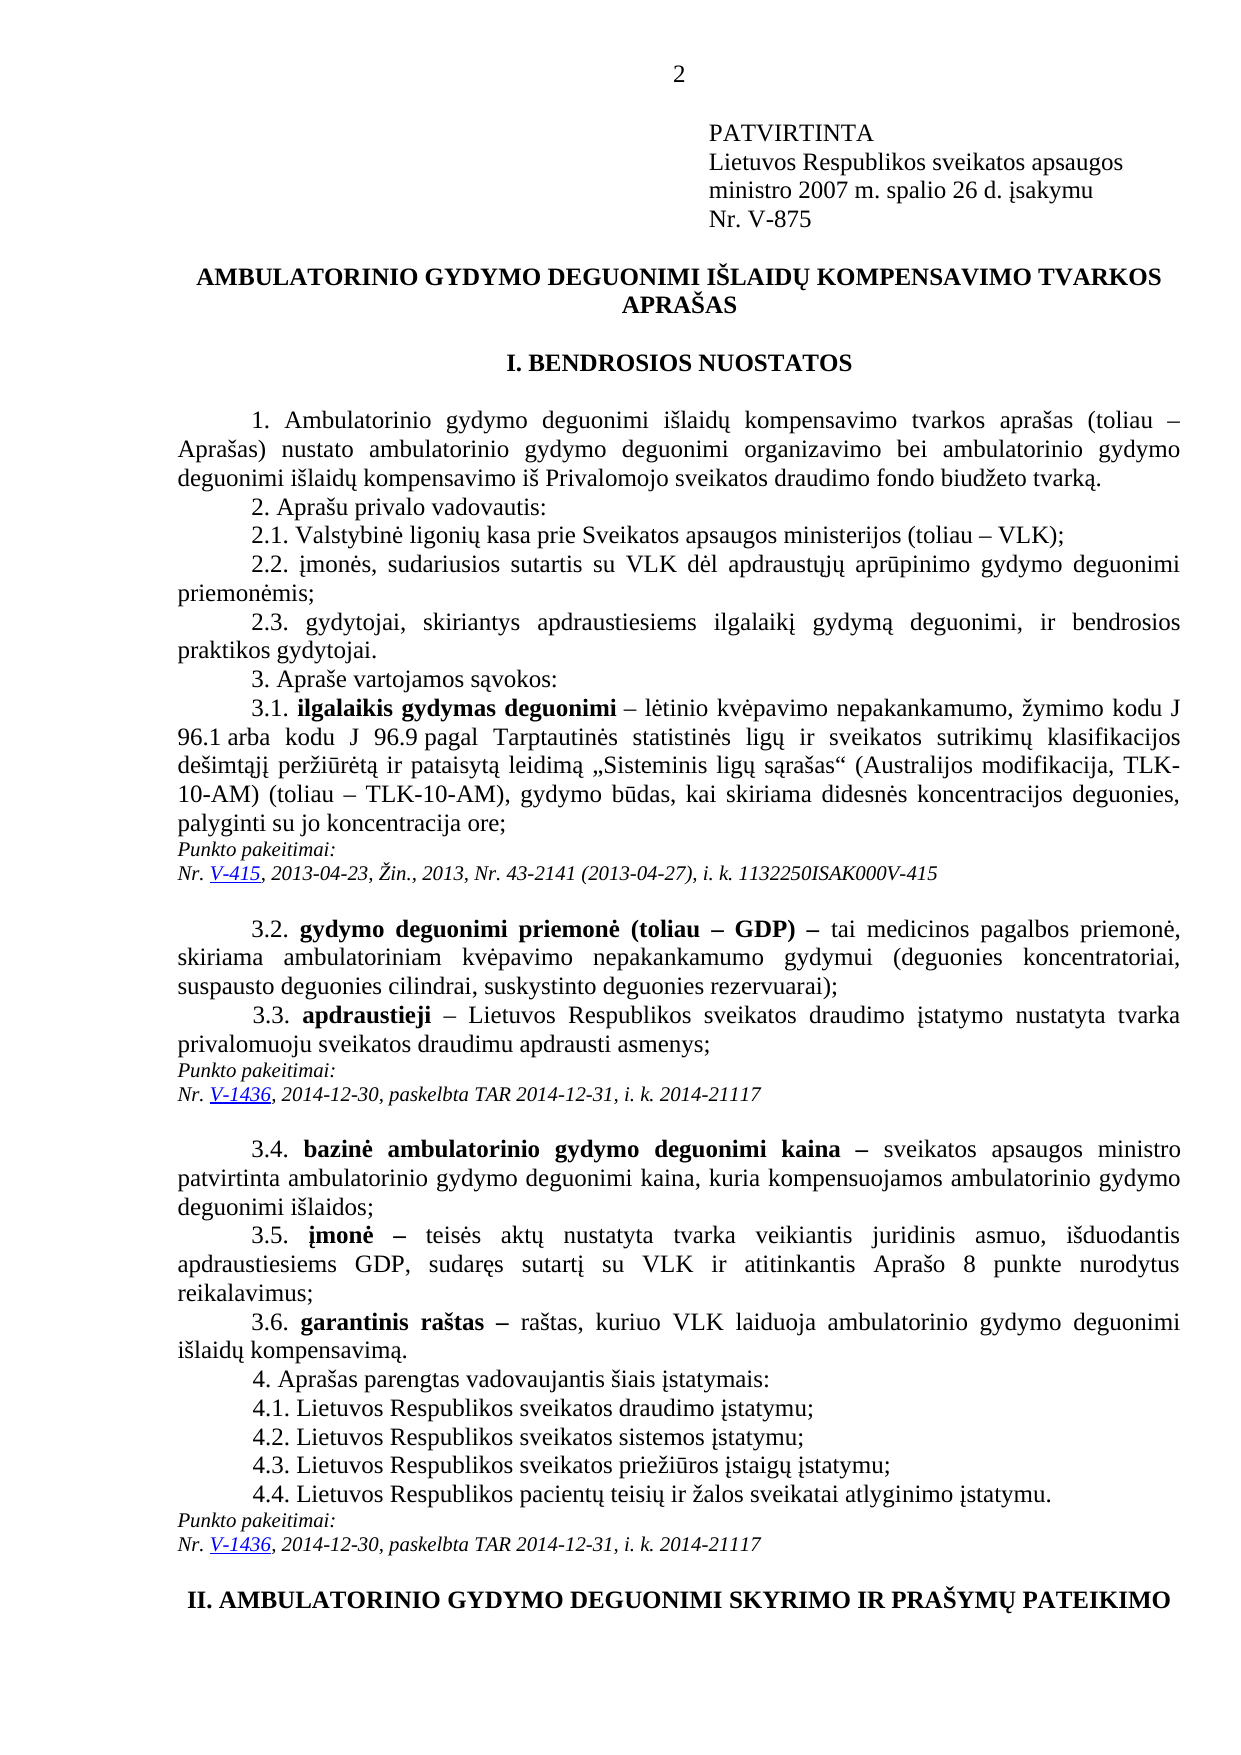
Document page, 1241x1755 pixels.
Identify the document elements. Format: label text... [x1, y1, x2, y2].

text Punkto pakeitimai: [177, 1508, 1181, 1532]
text II. AMBULATORINIO GYDYMO DEGUONIMI SKYRIMO IR PRAŠYMŲ PATEIKIMO [177, 1585, 1181, 1614]
text 3.2. gydymo deguonimi priemonė (toliau – GDP) – tai medicinos pagalbos priemonė, skiriama ambulatoriniam kvėpavimo nepakankamumo gydymui (deguonies koncentratoriai, suspausto deguonies cilindrai, suskystinto deguonies rezervuarai); [177, 914, 1181, 1000]
text ministro 2007 m. spalio 26 d. įsakymu [177, 176, 1181, 204]
text Punkto pakeitimai: [177, 1057, 1181, 1082]
text 3.4. bazinė ambulatorinio gydymo deguonimi kaina – sveikatos apsaugos ministro patvirtinta ambulatorinio gydymo deguonimi kaina, kuria kompensuojamos ambulatorinio gydymo deguonimi išlaidos; [177, 1134, 1181, 1221]
text I. BENDROSIOS NUOSTATOS [177, 348, 1181, 377]
text 3.1. ilgalaikis gydymas deguonimi – lėtinio kvėpavimo nepakankamumo, žymimo kodu J 96.1 arba kodu J 96.9 pagal Tarptautinės statistinės ligų ir sveikatos sutrikimų klasifikacijos dešimtąjį peržiūrėtą ir pataisytą leidimą „Sisteminis ligų sąrašas“ (Australijos modifikacija, TLK-10-AM) (toliau – TLK-10-AM), gydymo būdas, kai skiriama didesnės koncentracijos deguonies, palyginti su jo koncentracija ore; [177, 693, 1181, 837]
text 4. Aprašas parengtas vadovaujantis šiais įstatymais: [177, 1364, 1181, 1393]
text 3.6. garantinis raštas – raštas, kuriuo VLK laiduoja ambulatorinio gydymo deguonimi išlaidų kompensavimą. [177, 1307, 1181, 1364]
text AMBULATORINIO GYDYMO DEGUONIMI IŠLAIDŲ KOMPENSAVIMO TVARKOS APRAŠAS [177, 262, 1181, 319]
text 3. Apraše vartojamos sąvokos: [177, 664, 1181, 693]
text Lietuvos Respublikos sveikatos apsaugos [177, 147, 1181, 176]
text 4.1. Lietuvos Respublikos sveikatos draudimo įstatymu; [177, 1393, 1181, 1422]
text 2.3. gydytojai, skiriantys apdraustiesiems ilgalaikį gydymą deguonimi, ir bendrosios praktikos gydytojai. [177, 607, 1181, 664]
text 4.2. Lietuvos Respublikos sveikatos sistemos įstatymu; [177, 1422, 1181, 1451]
text 3.5. įmonė – teisės aktų nustatyta tvarka veikiantis juridinis asmuo, išduodantis apdraustiesiems GDP, sudaręs sutartį su VLK ir atitinkantis Aprašo 8 punkte nurodytus reikalavimus; [177, 1221, 1181, 1307]
text 2. Aprašu privalo vadovautis: [177, 492, 1181, 521]
text Nr. V-875 [177, 204, 1181, 233]
text 4.3. Lietuvos Respublikos sveikatos priežiūros įstaigų įstatymu; [177, 1451, 1181, 1479]
text Nr. V-1436, 2014-12-30, paskelbta TAR 2014-12-31, i. k. 2014-21117 [177, 1532, 1181, 1556]
text Punkto pakeitimai: [177, 837, 1181, 861]
text 2.2. įmonės, sudariusios sutartis su VLK dėl apdraustųjų aprūpinimo gydymo deguonimi priemonėmis; [177, 549, 1181, 607]
text PATVIRTINTA [709, 118, 1181, 147]
text Nr. V-415, 2013-04-23, Žin., 2013, Nr. 43-2141 (2013-04-27), i. k. 1132250ISAK000V-415 [177, 861, 1181, 885]
text 2.1. Valstybinė ligonių kasa prie Sveikatos apsaugos ministerijos (toliau – VLK); [177, 521, 1181, 549]
text 3.3. apdraustieji – Lietuvos Respublikos sveikatos draudimo įstatymo nustatyta tvarka privalomuoju sveikatos draudimu apdrausti asmenys; [177, 1000, 1181, 1057]
text 4.4. Lietuvos Respublikos pacientų teisių ir žalos sveikatai atlyginimo įstatymu. [177, 1479, 1181, 1508]
text 1. Ambulatorinio gydymo deguonimi išlaidų kompensavimo tvarkos aprašas (toliau – Aprašas) nustato ambulatorinio gydymo deguonimi organizavimo bei ambulatorinio gydymo deguonimi išlaidų kompensavimo iš Privalomojo sveikatos draudimo fondo biudžeto tvarką. [177, 406, 1181, 492]
text Nr. V-1436, 2014-12-30, paskelbta TAR 2014-12-31, i. k. 2014-21117 [177, 1082, 1181, 1106]
